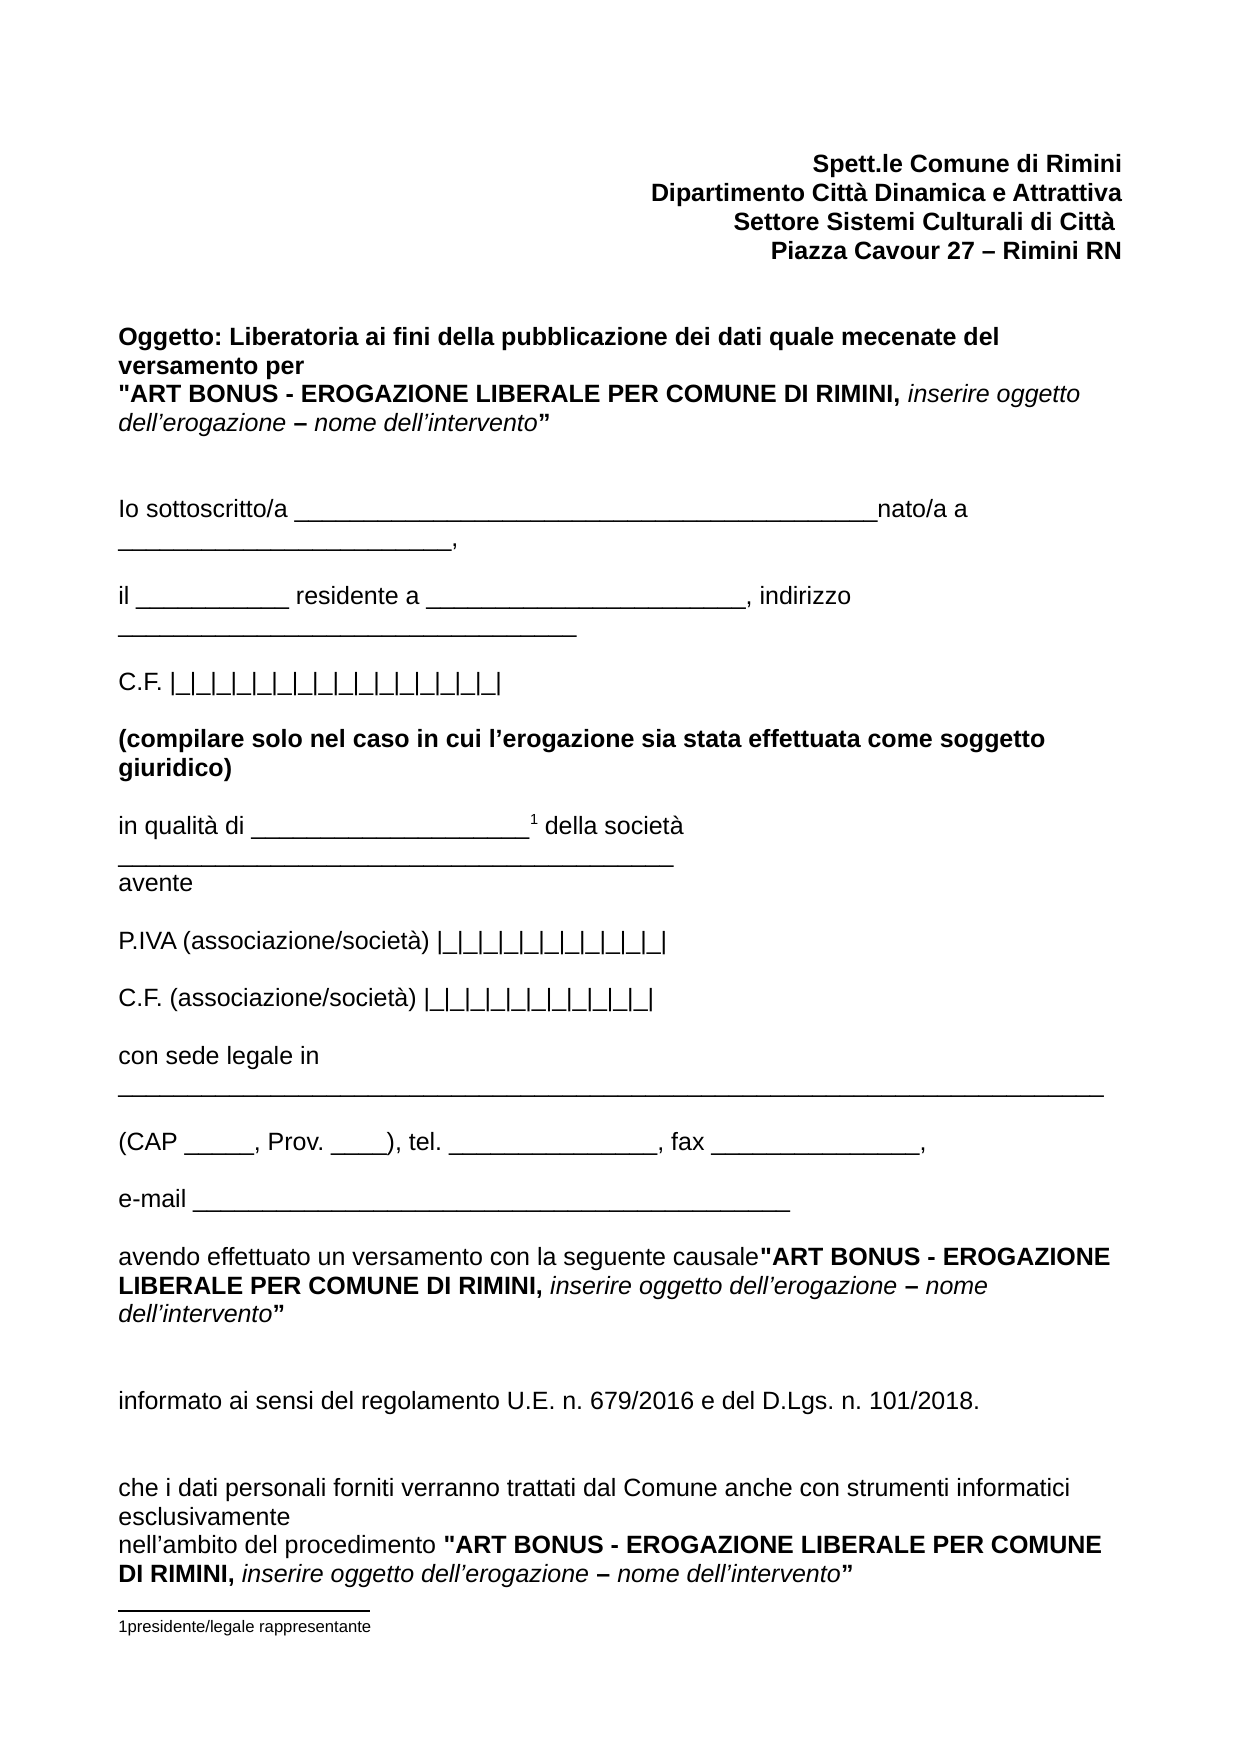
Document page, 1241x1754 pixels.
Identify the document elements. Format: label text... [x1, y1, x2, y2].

text il ___________ residente a _______________________, indirizzo _________________________________ [118, 581, 1122, 638]
text Dipartimento Città Dinamica e Attrattiva [118, 178, 1122, 207]
text avendo effettuato un versamento con la seguente causale"ART BONUS - EROGAZIONE LIBERALE PER COMUNE DI RIMINI, inserire oggetto dell’erogazione – nome dell’intervento” [118, 1242, 1122, 1328]
text "ART BONUS - EROGAZIONE LIBERALE PER COMUNE DI RIMINI, inserire oggetto dell’erogazione – nome dell’intervento” [118, 379, 1122, 437]
text Oggetto: Liberatoria ai fini della pubblicazione dei dati quale mecenate del versamento per [118, 322, 1122, 379]
text presidente/legale rappresentante [118, 1617, 1122, 1636]
text che i dati personali forniti verranno trattati dal Comune anche con strumenti informatici esclusivamente [118, 1473, 1122, 1530]
text Spett.le Comune di Rimini [118, 149, 1122, 178]
text nell’ambito del procedimento "ART BONUS - EROGAZIONE LIBERALE PER COMUNE DI RIMINI, inserire oggetto dell’erogazione – nome dell’intervento” [118, 1530, 1122, 1588]
text avente [118, 868, 1122, 897]
text e-mail ___________________________________________ [118, 1184, 1122, 1213]
text (compilare solo nel caso in cui l’erogazione sia stata effettuata come soggetto giuridico) [118, 724, 1122, 782]
text C.F. (associazione/società) |_|_|_|_|_|_|_|_|_|_|_| [118, 983, 1122, 1012]
text in qualità di ____________________ della società ________________________________________ [118, 811, 1122, 868]
text Settore Sistemi Culturali di Città [118, 207, 1122, 236]
text Piazza Cavour 27 – Rimini RN [118, 236, 1122, 264]
text C.F. |_|_|_|_|_|_|_|_|_|_|_|_|_|_|_|_| [118, 667, 1122, 696]
text (CAP _____, Prov. ____), tel. _______________, fax _______________, [118, 1127, 1122, 1156]
text con sede legale in _______________________________________________________________________ [118, 1041, 1122, 1098]
text Io sottoscritto/a __________________________________________nato/a a ________________________, [118, 494, 1122, 552]
text informato ai sensi del regolamento U.E. n. 679/2016 e del D.Lgs. n. 101/2018. [118, 1386, 1122, 1414]
text P.IVA (associazione/società) |_|_|_|_|_|_|_|_|_|_|_| [118, 926, 1122, 954]
